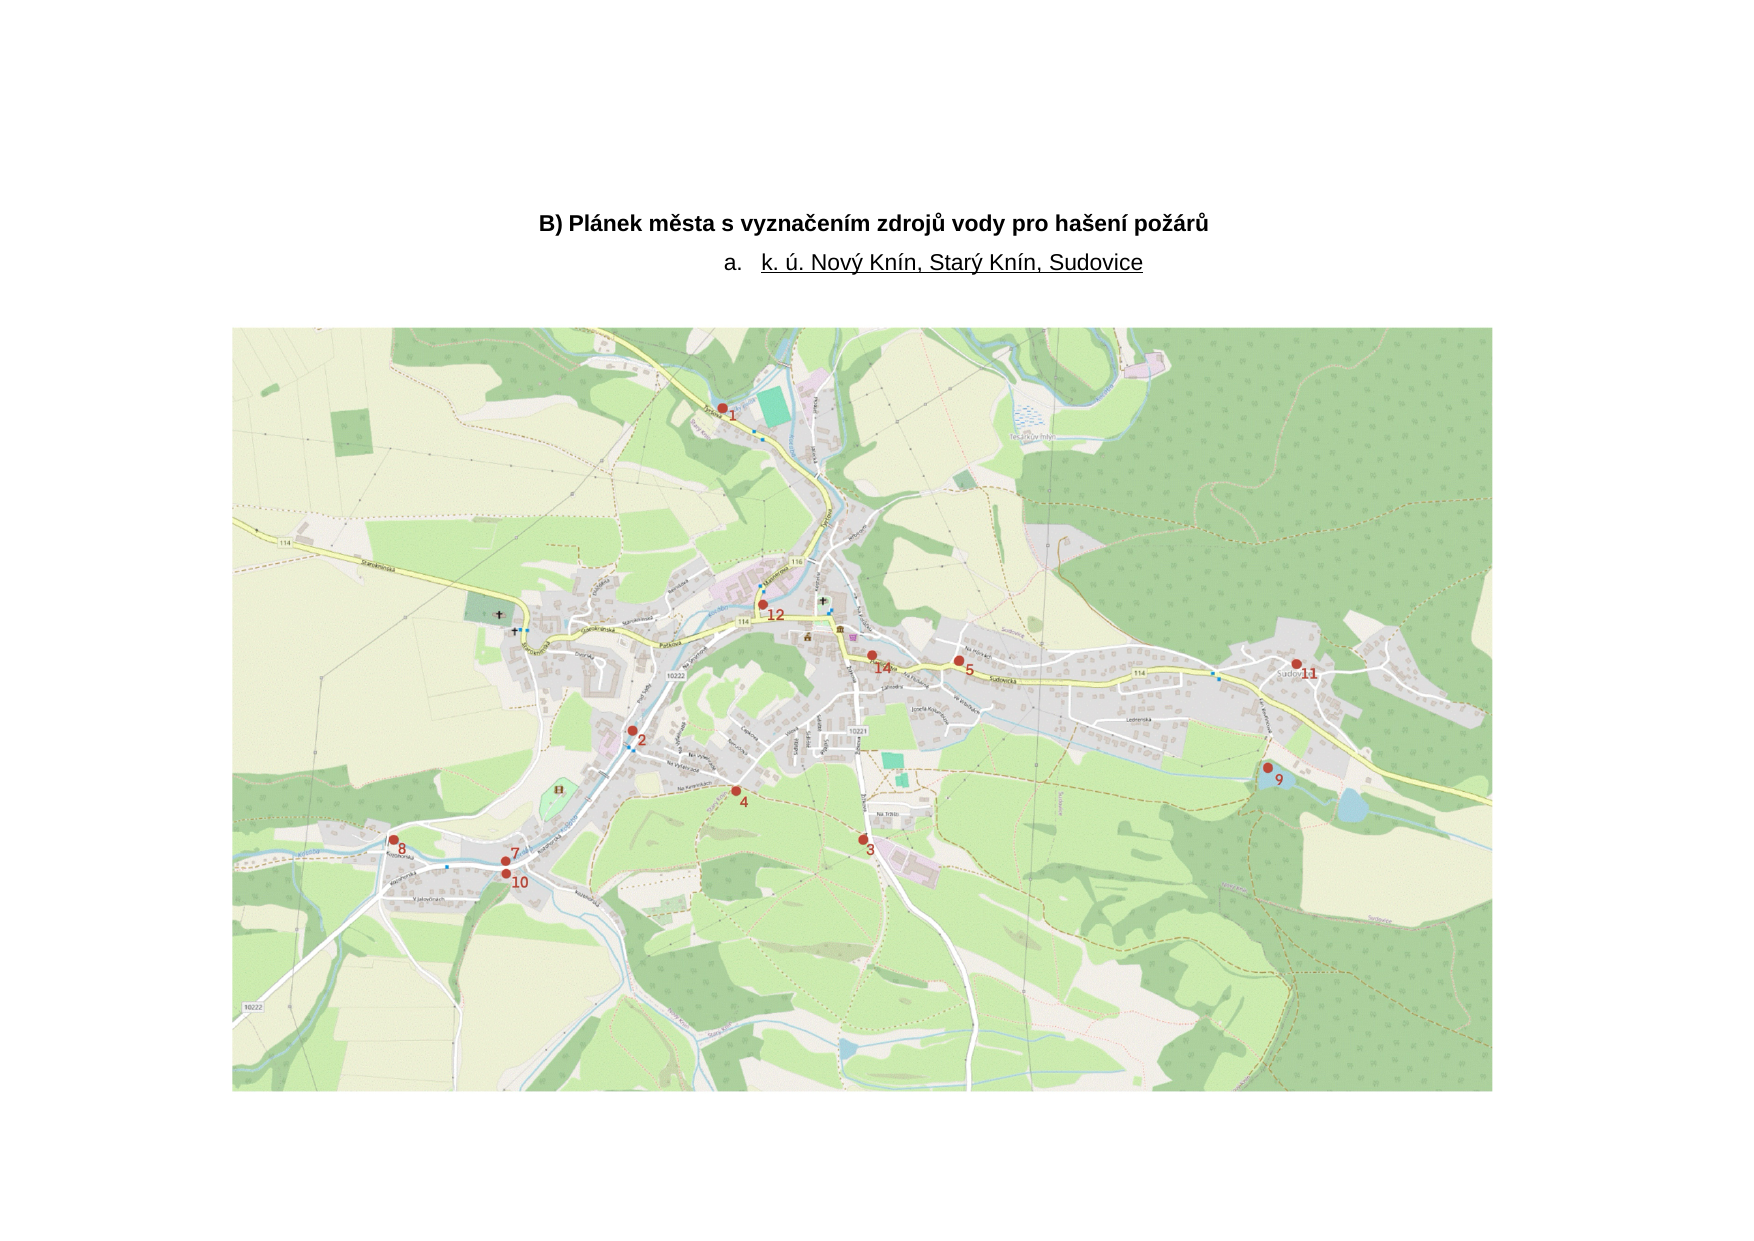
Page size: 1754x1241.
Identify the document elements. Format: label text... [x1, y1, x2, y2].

list Plánek města s vyznačením zdrojů vody pro hašení požárů [148, 210, 1606, 237]
list k. ú. Nový Knín, Starý Knín, Sudovice [260, 249, 1606, 275]
